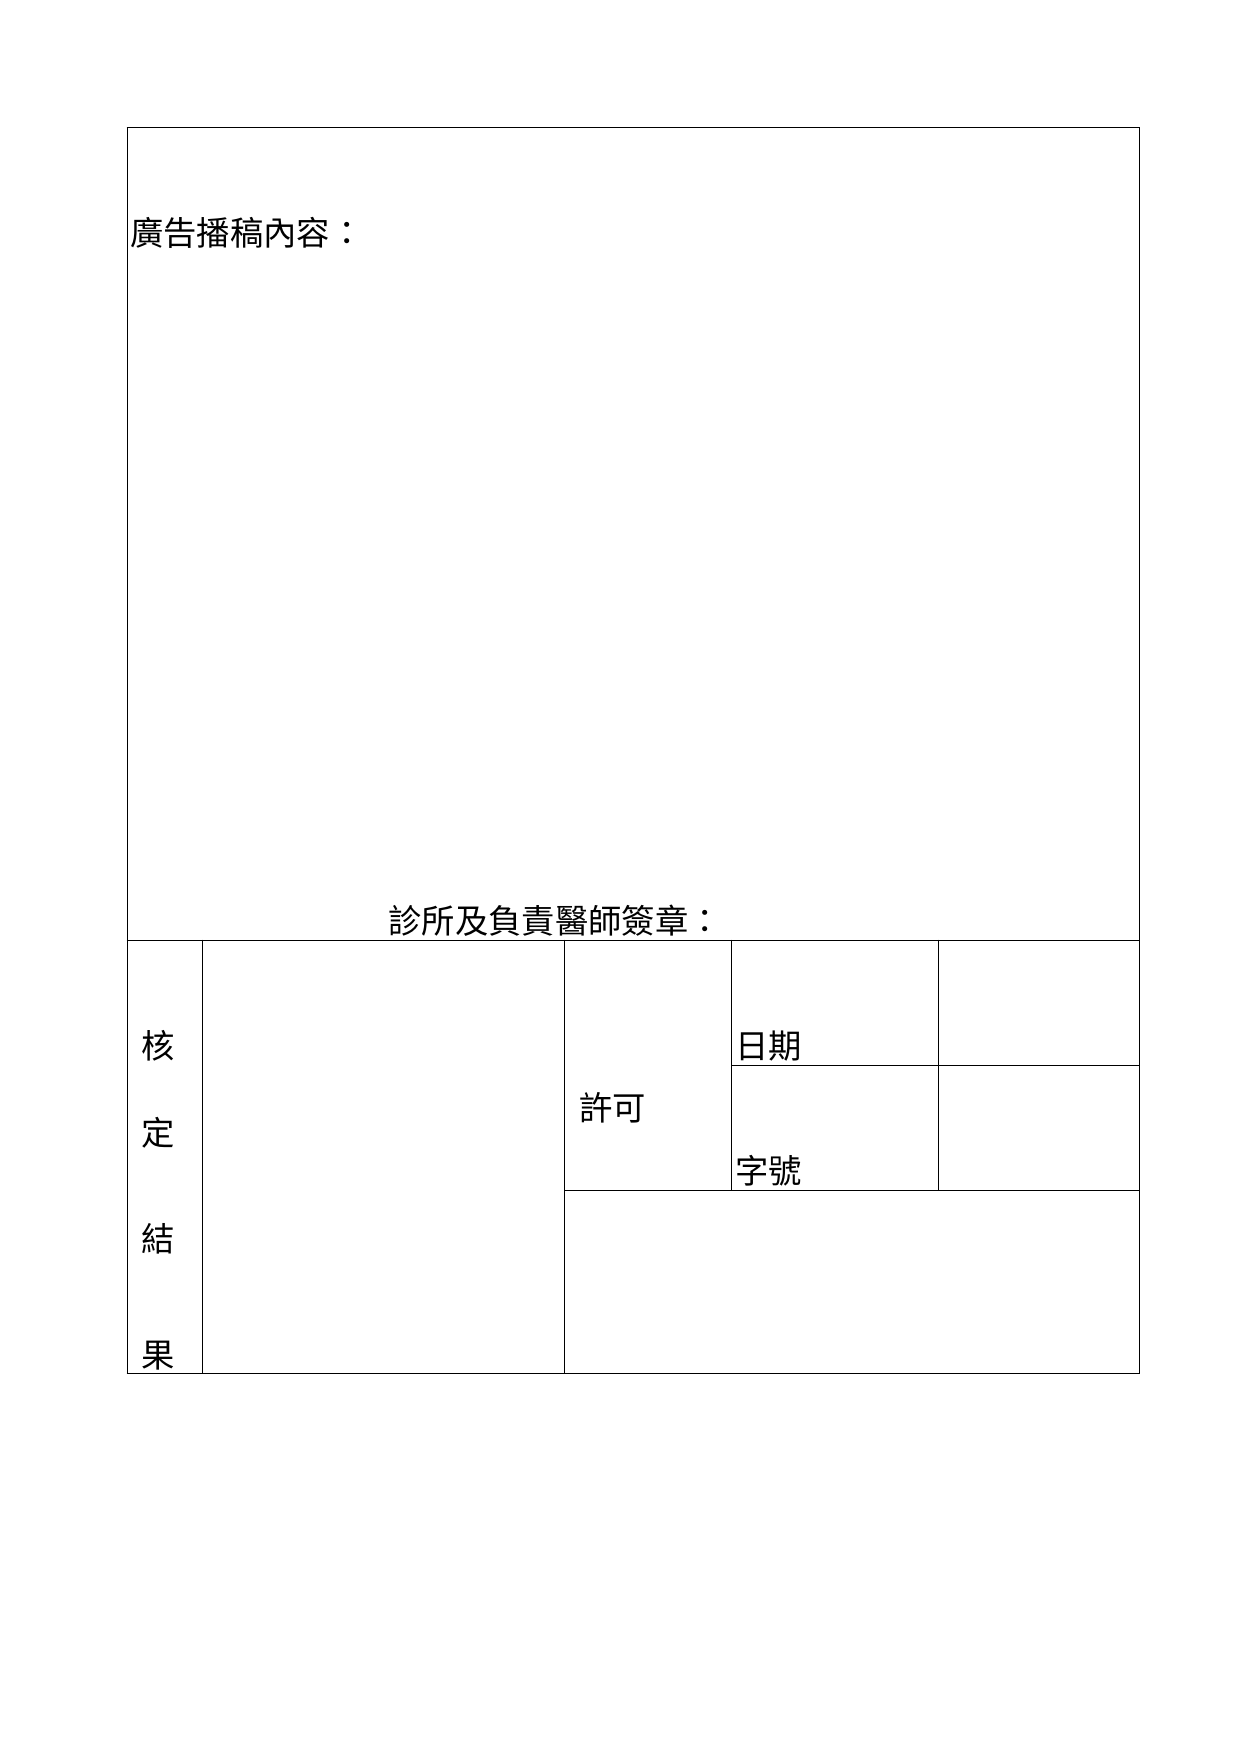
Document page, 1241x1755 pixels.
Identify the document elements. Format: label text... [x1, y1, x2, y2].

table_cell 廣告播稿內容： 診所及負責醫師簽章： [128, 128, 1139, 939]
table_cell [939, 1066, 1139, 1189]
table_cell 字號 [732, 1066, 938, 1189]
table_cell 日期 [732, 941, 938, 1064]
table_cell [939, 941, 1139, 1064]
table_cell 許可 [565, 941, 731, 1189]
table_cell 核 定 結 果 [128, 941, 202, 1373]
table_cell [203, 941, 564, 1373]
table_cell [565, 1191, 1139, 1373]
